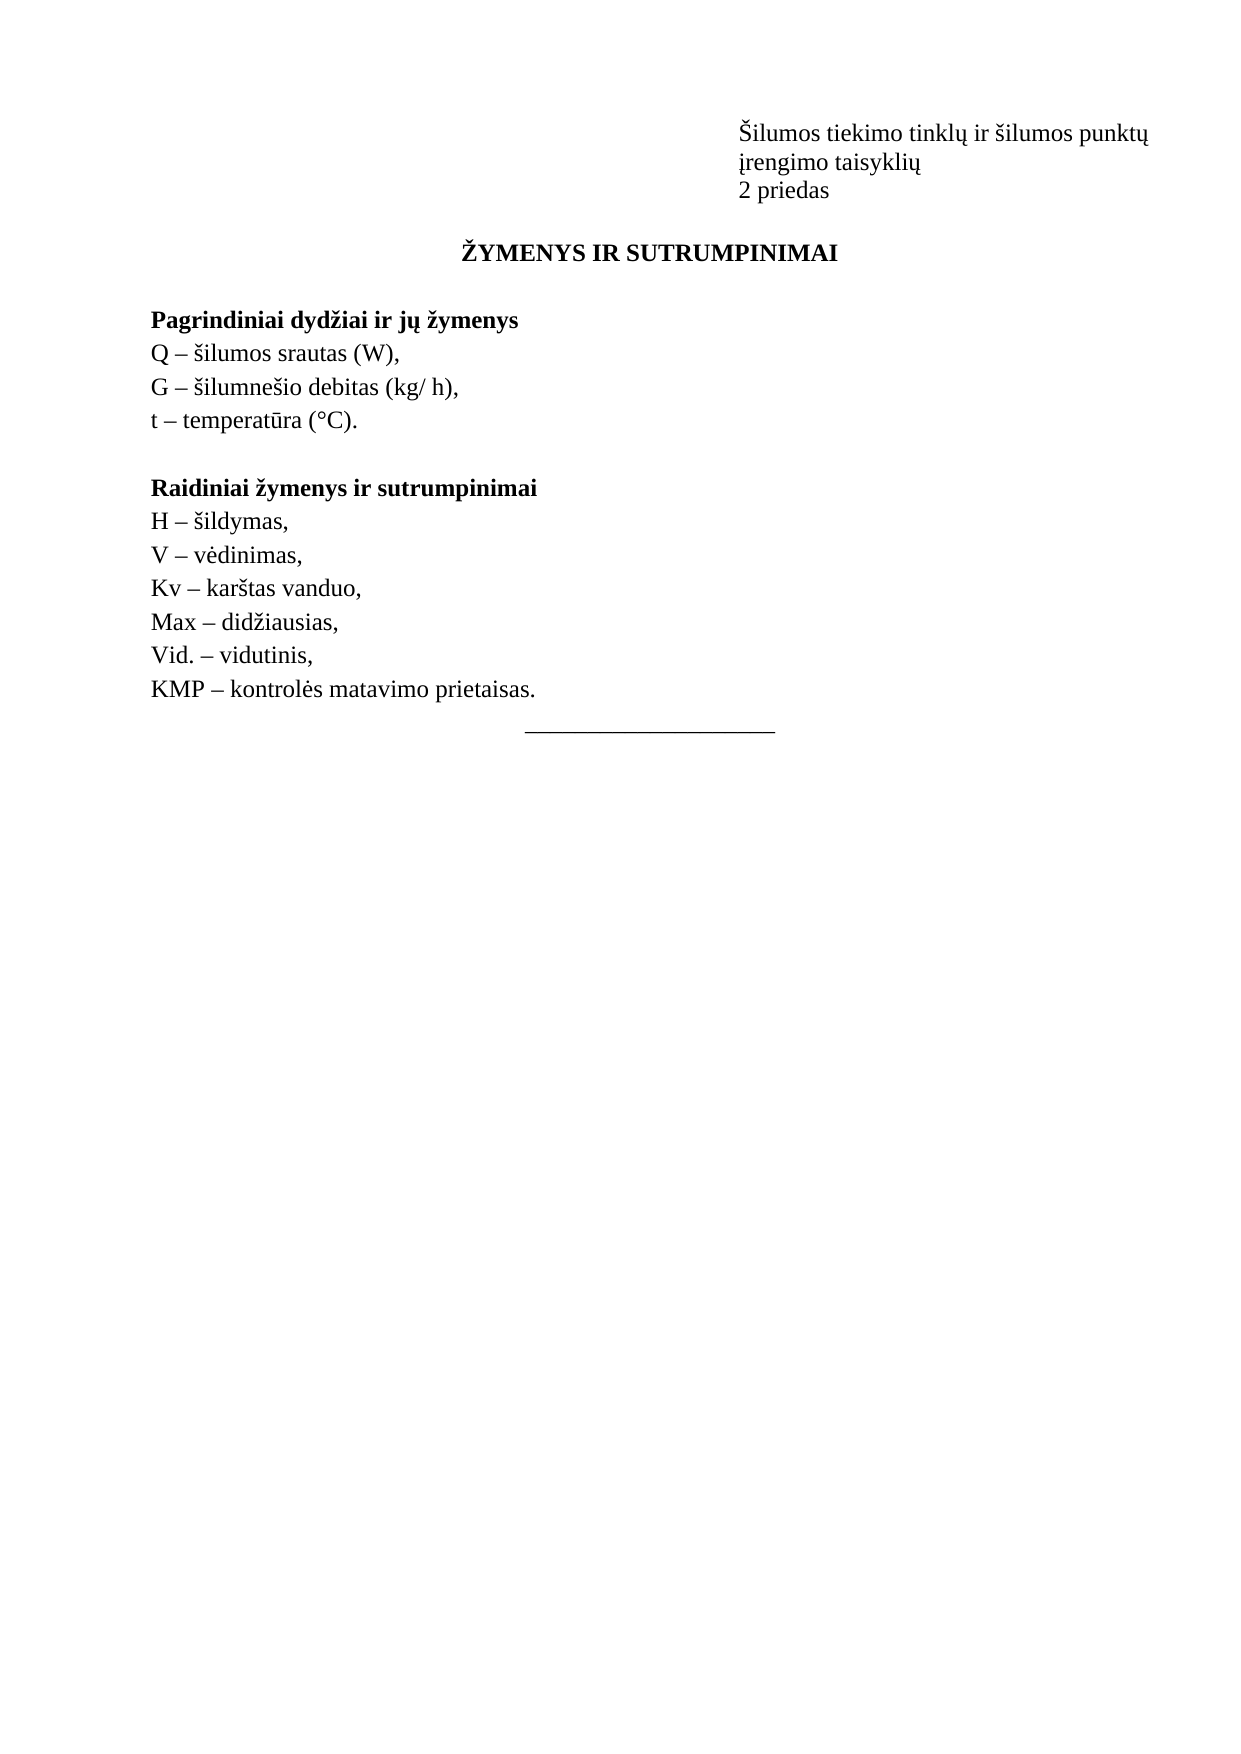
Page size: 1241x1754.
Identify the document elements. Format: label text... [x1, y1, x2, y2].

text Vid. – vidutinis, [118, 640, 1181, 669]
text KMP – kontrolės matavimo prietaisas. [118, 674, 1181, 703]
text Šilumos tiekimo tinklų ir šilumos punktų įrengimo taisyklių [738, 118, 1181, 176]
text 2 priedas [738, 176, 1181, 204]
text Max – didžiausias, [118, 607, 1181, 636]
text ____________________ [118, 707, 1181, 736]
text Pagrindiniai dydžiai ir jų žymenys [118, 305, 1181, 334]
text G – šilumnešio debitas (kg/ h), [118, 372, 1181, 401]
text Q – šilumos srautas (W), [118, 338, 1181, 367]
text Raidiniai žymenys ir sutrumpinimai [118, 473, 1181, 501]
text V – vėdinimas, [118, 540, 1181, 568]
text Kv – karštas vanduo, [118, 573, 1181, 602]
text t – temperatūra (°C). [118, 406, 1181, 434]
text H – šildymas, [118, 506, 1181, 535]
text Žymenys ir sutrumpinimai [118, 238, 1181, 267]
